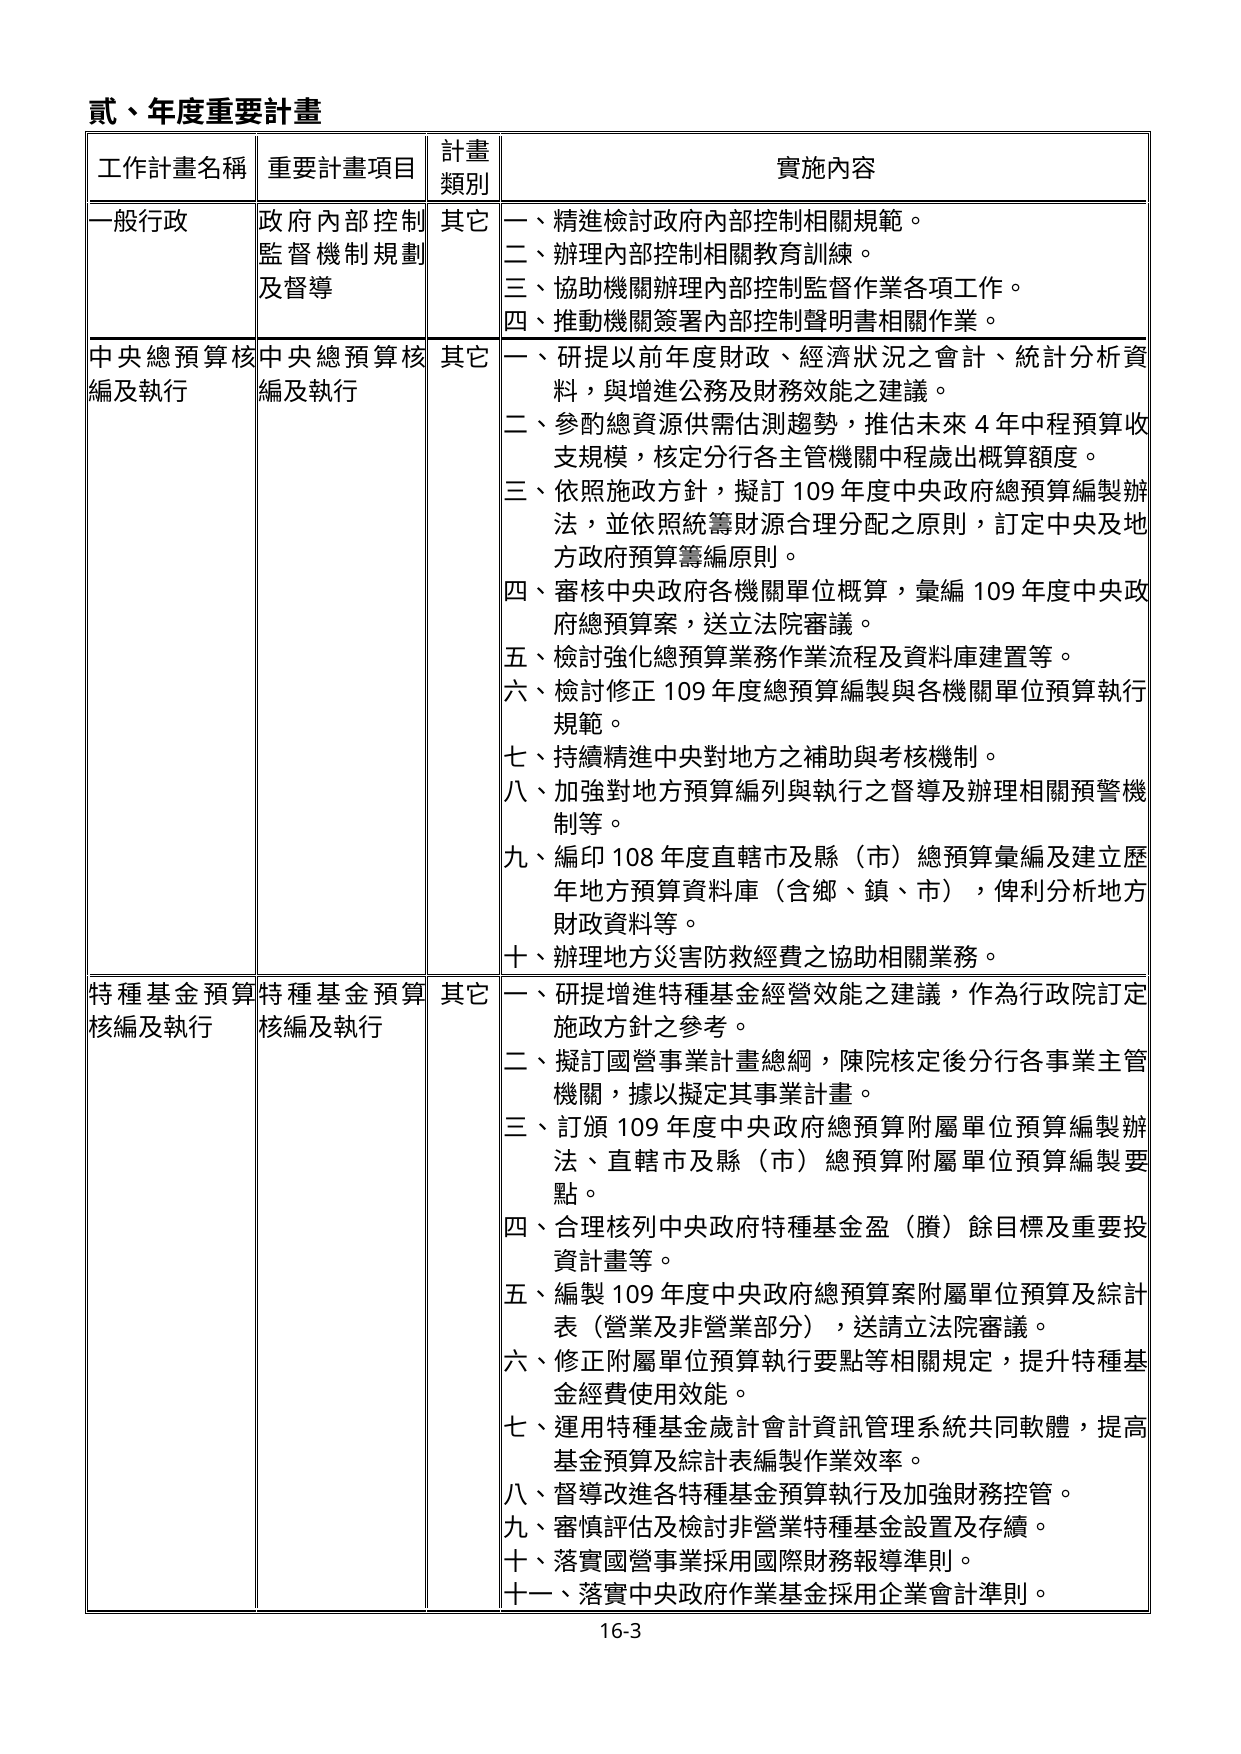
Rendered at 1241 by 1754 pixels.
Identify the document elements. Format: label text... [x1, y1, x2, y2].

table_cell 中央總預算核編及執行 [258, 340, 425, 973]
table_cell 政府內部控制監督機制規劃及督導 [258, 204, 425, 337]
table_cell 一、精進檢討政府內部控制相關規範。 二、辦理內部控制相關教育訓練。 三、協助機關辦理內部控制監督作業各項工作。 四、推動機關簽署內部控制聲明書相關作業。 [502, 200, 1148, 337]
table_cell 一、研提以前年度財政、經濟狀況之會計、統計分析資料，與增進公務及財務效能之建議。 二、參酌總資源供需估測趨勢，推估未來4年中程預算收支規模，核定分行各主管機關中程歲出概算額度。 三、依照施政方針，擬訂109年度中央政府總預算編製辦法，並依照統籌財源合理分配之原則，訂定中央及地方政府預算籌編原則。 四、審核中央政府各機關單位概算，彙編109年度中央政府總預算案，送立法院審議。 五、檢討強化總預算業務作業流程及資料庫建置等。 六、檢討修正109年度總預算編製與各機關單位預算執行規範。 七、持續精進中央對地方之補助與考核機制。 八、加強對地方預算編列與執行之督導及辦理相關預警機制等。 九、編印108年度直轄市及縣（市）總預算彙編及建立歷年地方預算資料庫（含鄉、鎮、市），俾利分析地方財政資料等。 十、辦理地方災害防救經費之協助相關業務。 [502, 337, 1148, 973]
table_cell 其它 [428, 340, 499, 973]
text 貳、年度重要計畫 [89, 89, 1152, 131]
table_cell 其它 [427, 977, 501, 1610]
table_header 實施內容 [501, 134, 1148, 200]
table_cell 一般行政 [88, 200, 255, 337]
table_header 工作計畫名稱 [88, 134, 256, 200]
table_cell 特種基金預算核編及執行 [256, 977, 427, 1610]
table_header 重要計畫項目 [256, 134, 427, 200]
table_cell 中央總預算核編及執行 [88, 337, 255, 973]
table_cell 其它 [428, 204, 499, 337]
table_cell 特種基金預算核編及執行 [88, 974, 256, 1610]
table_header 計畫類別 [427, 134, 501, 200]
table_cell 一、研提增進特種基金經營效能之建議，作為行政院訂定施政方針之參考。 二、擬訂國營事業計畫總綱，陳院核定後分行各事業主管機關，據以擬定其事業計畫。 三、訂頒109年度中央政府總預算附屬單位預算編製辦法、直轄市及縣（市）總預算附屬單位預算編製要點。 四、合理核列中央政府特種基金盈（賸）餘目標及重要投資計畫等。 五、編製109年度中央政府總預算案附屬單位預算及綜計表（營業及非營業部分），送請立法院審議。 六、修正附屬單位預算執行要點等相關規定，提升特種基金經費使用效能。 七、運用特種基金歲計會計資訊管理系統共同軟體，提高基金預算及綜計表編製作業效率。 八、督導改進各特種基金預算執行及加強財務控管。 九、審慎評估及檢討非營業特種基金設置及存續。 十、落實國營事業採用國際財務報導準則。 十一、落實中央政府作業基金採用企業會計準則。 [501, 974, 1148, 1610]
